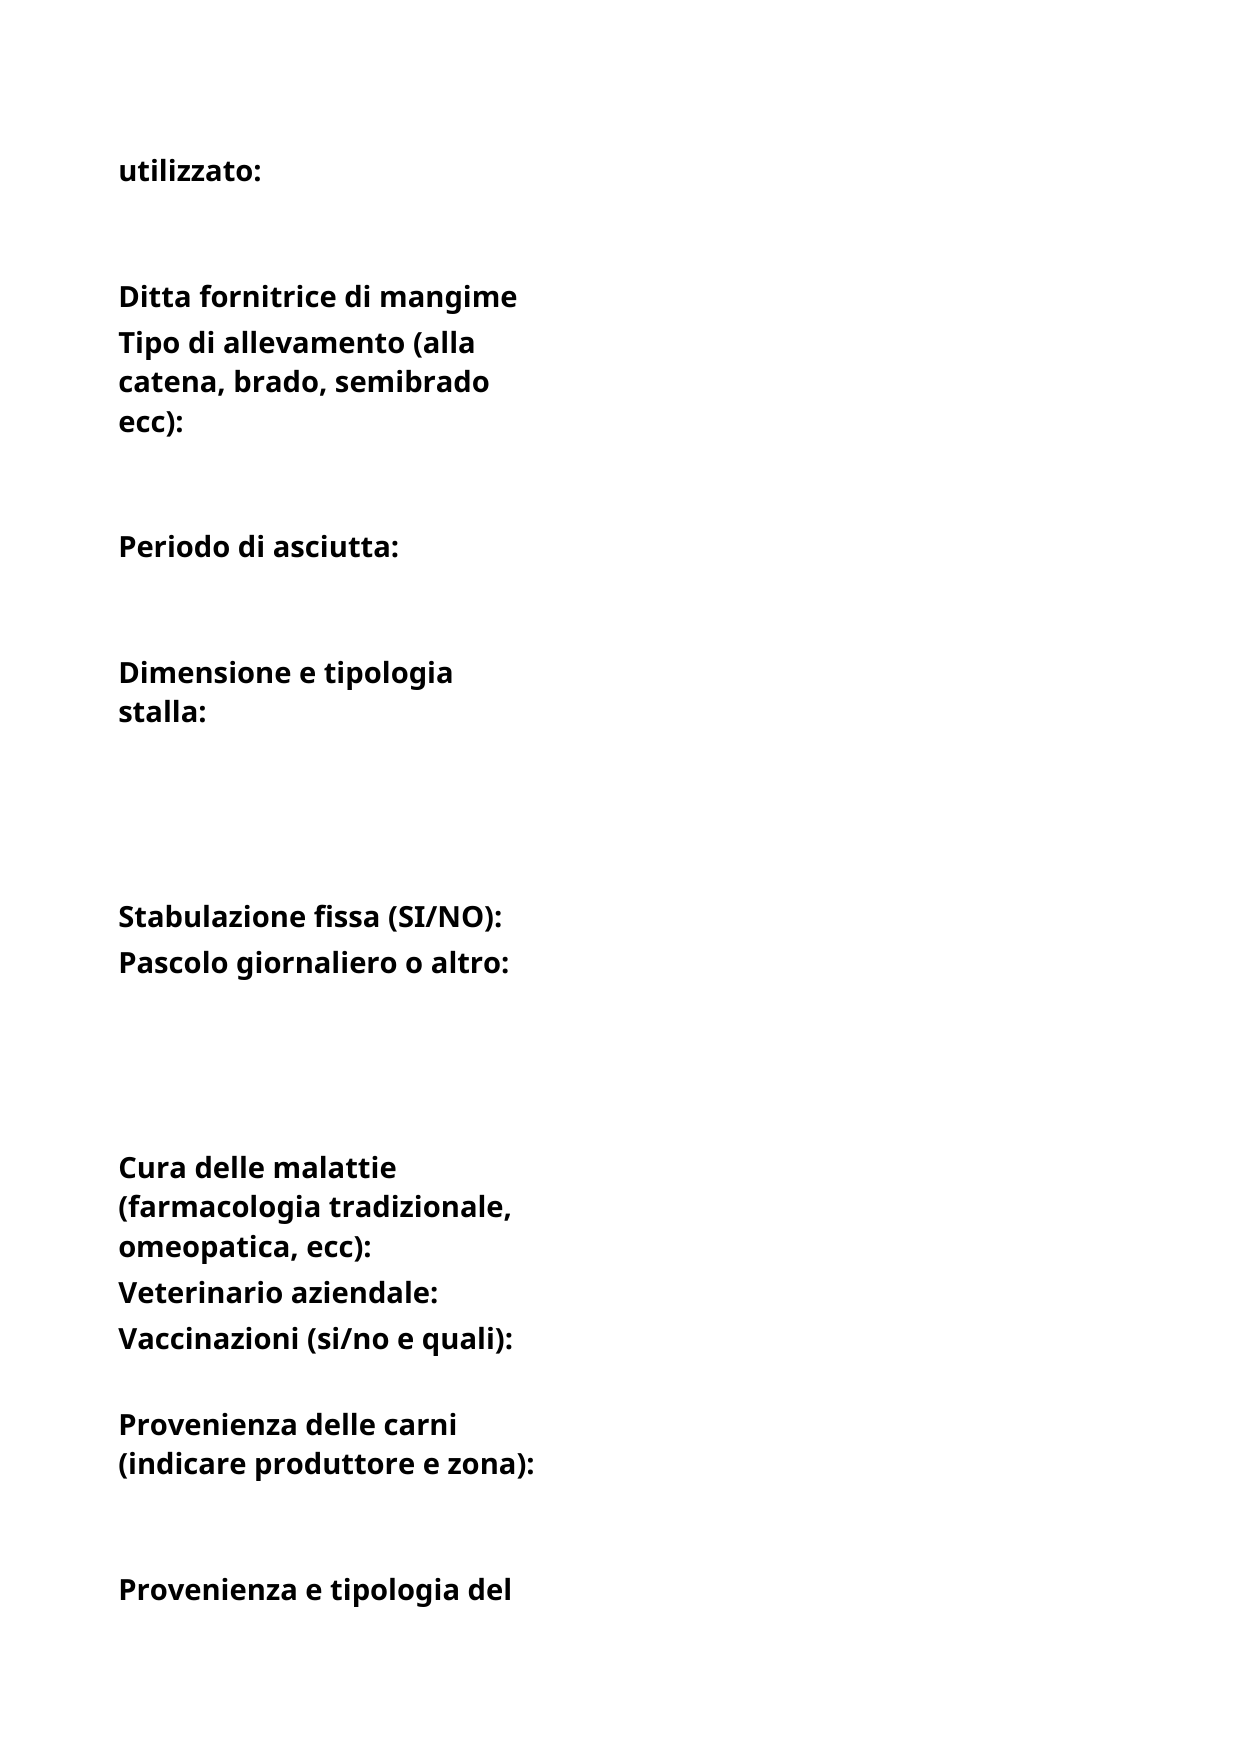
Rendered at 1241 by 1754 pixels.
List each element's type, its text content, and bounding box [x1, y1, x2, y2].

table_cell Provenienza delle carni (indicare produttore e zona): [115, 1401, 547, 1566]
table_cell [547, 1269, 1165, 1315]
table_cell Veterinario aziendale: [115, 1269, 547, 1315]
table_cell [547, 524, 1165, 649]
table_cell [547, 148, 1165, 273]
table_cell Tipo di allevamento (alla catena, brado, semibrado ecc): [115, 319, 547, 523]
table_cell Pascolo giornaliero o altro: [115, 939, 547, 1144]
table_cell [547, 649, 1165, 893]
table_cell Provenienza e tipologia del [115, 1566, 547, 1612]
table_cell [547, 1401, 1165, 1566]
table_cell Ditta fornitrice di mangime [115, 273, 547, 319]
table_cell [547, 893, 1165, 939]
table_cell Stabulazione fissa (SI/NO): [115, 893, 547, 939]
table_cell [547, 939, 1165, 1144]
table_cell Cura delle malattie (farmacologia tradizionale, omeopatica, ecc): [115, 1144, 547, 1269]
table_cell Vaccinazioni (si/no e quali): [115, 1315, 547, 1401]
table_cell [547, 1144, 1165, 1269]
table_cell [547, 319, 1165, 523]
table_cell [547, 1566, 1165, 1612]
table_cell [547, 273, 1165, 319]
table_cell [547, 1315, 1165, 1401]
table_cell Periodo di asciutta: [115, 524, 547, 649]
table_cell utilizzato: [115, 148, 547, 273]
table_cell Dimensione e tipologia stalla: [115, 649, 547, 893]
